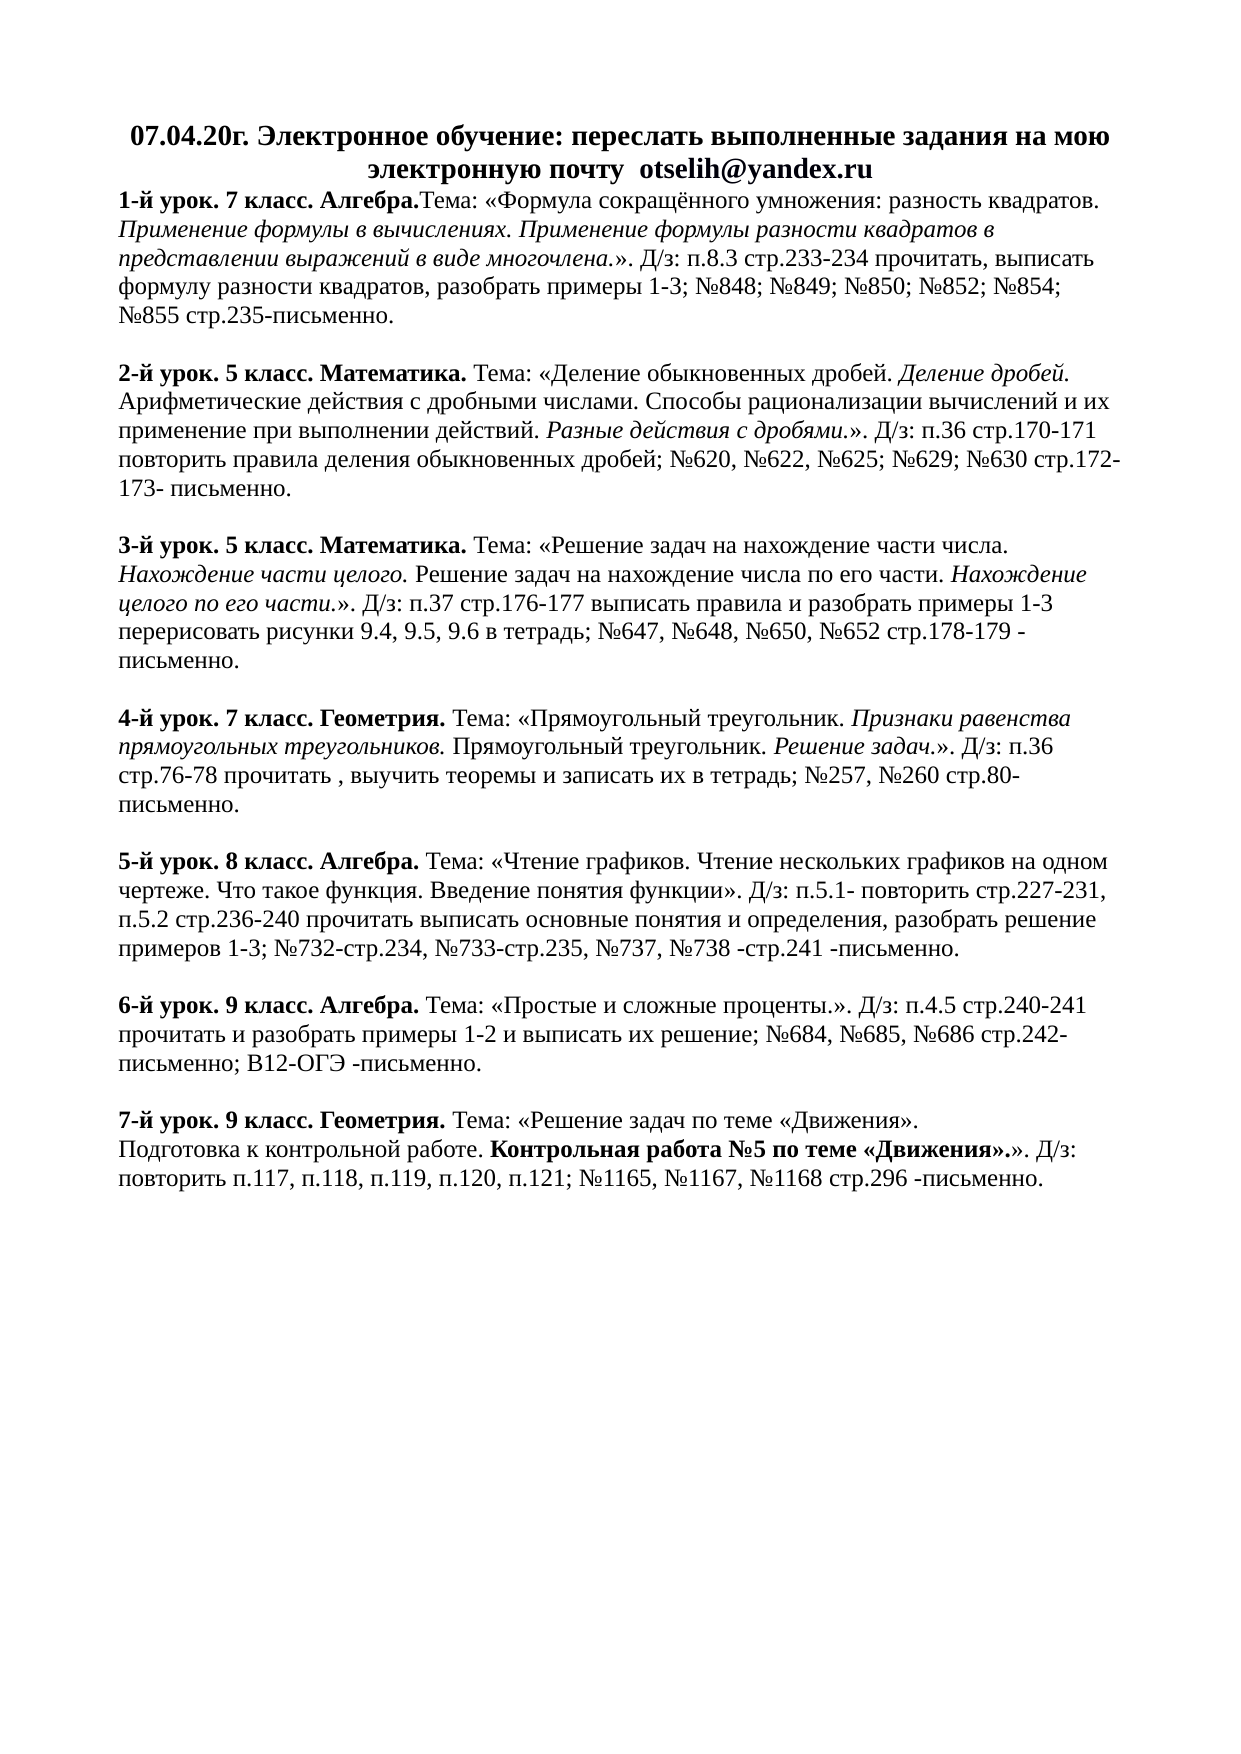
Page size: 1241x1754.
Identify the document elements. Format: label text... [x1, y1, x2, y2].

text 3-й урок. 5 класс. Математика. Тема: «Решение задач на нахождение части числа. Нахождение части целого. Решение задач на нахождение числа по его части. Нахождение целого по его части.». Д/з: п.37 стр.176-177 выписать правила и разобрать примеры 1-3 перерисовать рисунки 9.4, 9.5, 9.6 в тетрадь; №647, №648, №650, №652 стр.178-179 -письменно. [118, 530, 1122, 674]
text 6-й урок. 9 класс. Алгебра. Тема: «Простые и сложные проценты.». Д/з: п.4.5 стр.240-241 прочитать и разобрать примеры 1-2 и выписать их решение; №684, №685, №686 стр.242- письменно; В12-ОГЭ -письменно. [118, 990, 1122, 1076]
text 5-й урок. 8 класс. Алгебра. Тема: «Чтение графиков. Чтение нескольких графиков на одном чертеже. Что такое функция. Введение понятия функции». Д/з: п.5.1- повторить стр.227-231, п.5.2 стр.236-240 прочитать выписать основные понятия и определения, разобрать решение примеров 1-3; №732-стр.234, №733-стр.235, №737, №738 -стр.241 -письменно. [118, 846, 1122, 961]
text 07.04.20г. Электронное обучение: переслать выполненные задания на мою электронную почту otselih@yandex.ru [118, 118, 1122, 185]
text 4-й урок. 7 класс. Геометрия. Тема: «Прямоугольный треугольник. Признаки равенства прямоугольных треугольников. Прямоугольный треугольник. Решение задач.». Д/з: п.36 стр.76-78 прочитать , выучить теоремы и записать их в тетрадь; №257, №260 стр.80- письменно. [118, 703, 1122, 818]
text 2-й урок. 5 класс. Математика. Тема: «Деление обыкновенных дробей. Деление дробей. Арифметические действия с дробными числами. Способы рационализации вычислений и их применение при выполнении действий. Разные действия с дробями.». Д/з: п.36 стр.170-171 повторить правила деления обыкновенных дробей; №620, №622, №625; №629; №630 стр.172-173- письменно. [118, 358, 1122, 501]
text Подготовка к контрольной работе. Контрольная работа №5 по теме «Движения».». Д/з: повторить п.117, п.118, п.119, п.120, п.121; №1165, №1167, №1168 стр.296 -письменно. [118, 1134, 1122, 1191]
text 7-й урок. 9 класс. Геометрия. Тема: «Решение задач по теме «Движения». [118, 1105, 1122, 1134]
text 1-й урок. 7 класс. Алгебра.Тема: «Формула сокращённого умножения: разность квадратов. Применение формулы в вычислениях. Применение формулы разности квадратов в представлении выражений в виде многочлена.». Д/з: п.8.3 стр.233-234 прочитать, выписать формулу разности квадратов, разобрать примеры 1-3; №848; №849; №850; №852; №854; №855 стр.235-письменно. [118, 185, 1122, 329]
